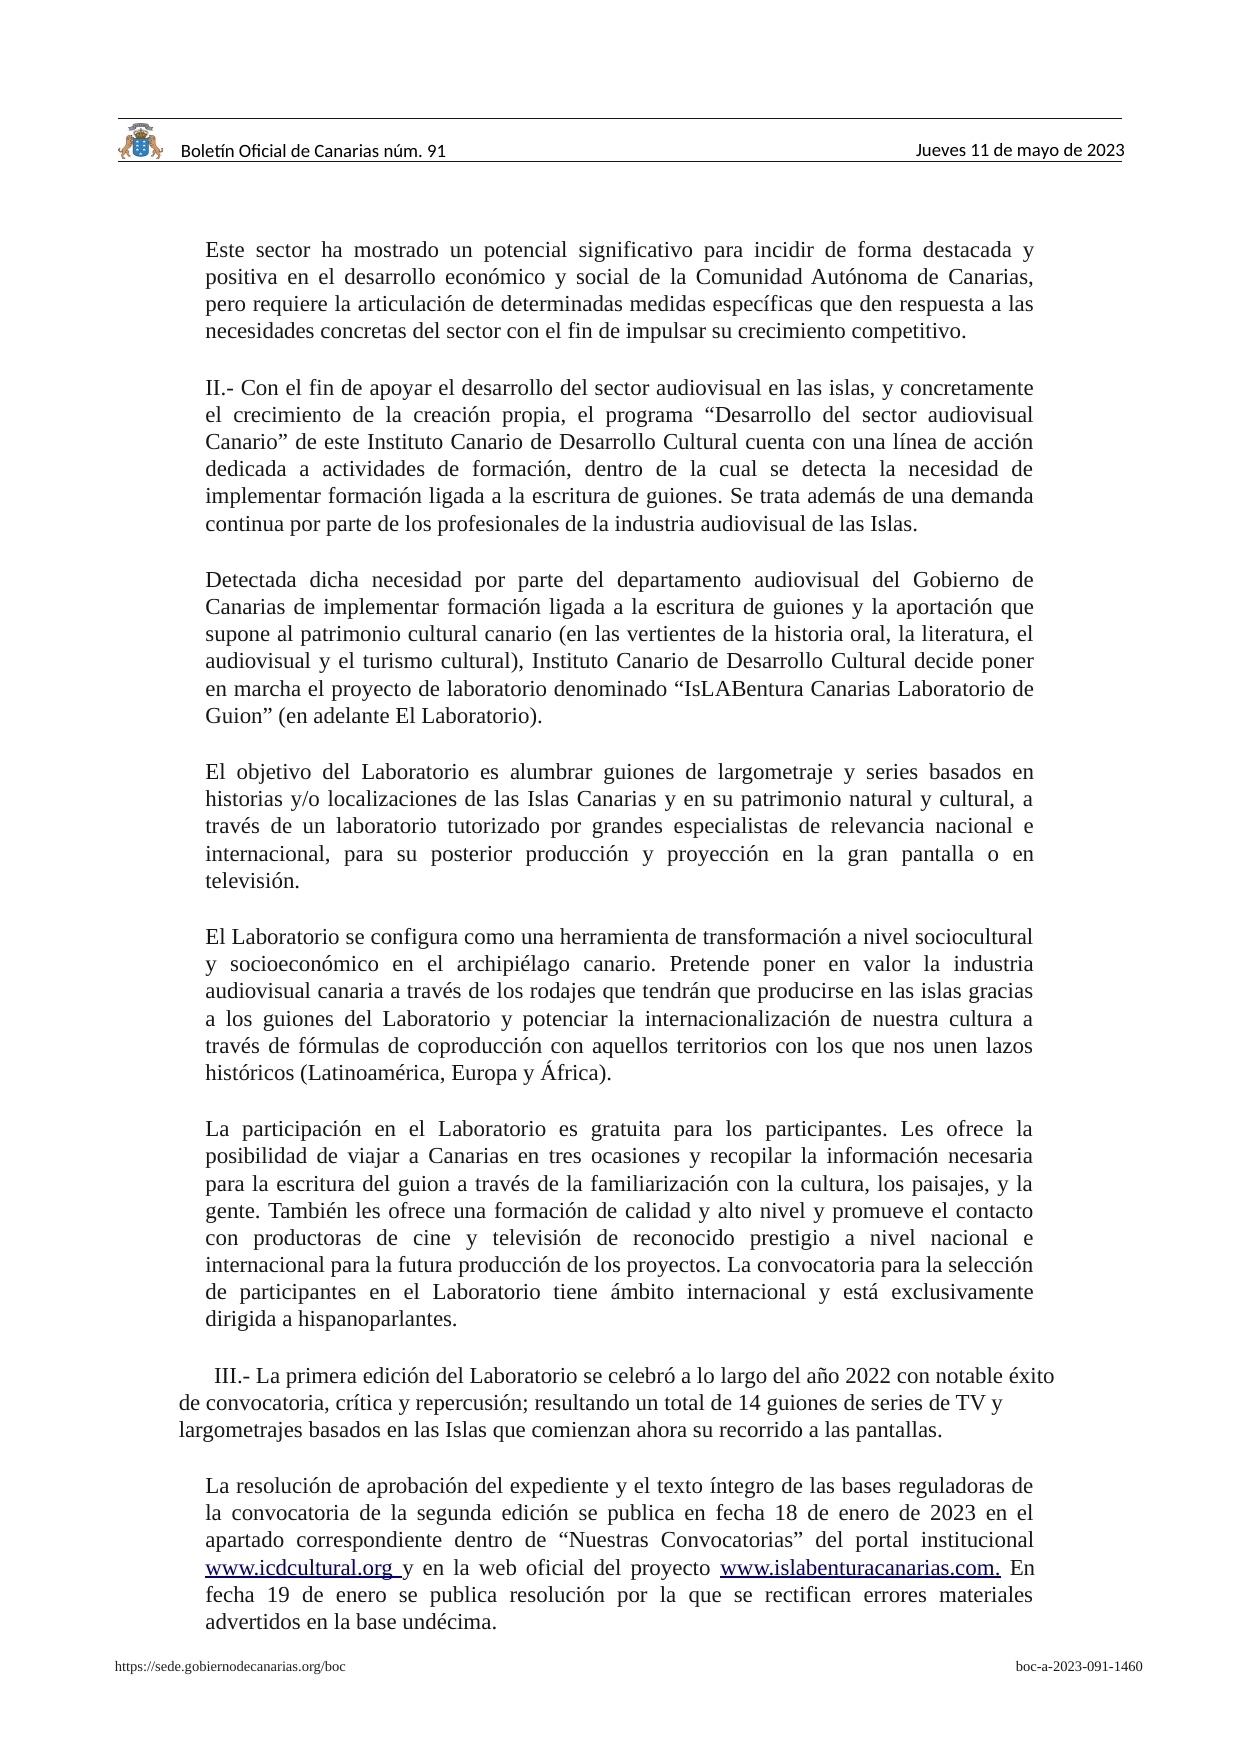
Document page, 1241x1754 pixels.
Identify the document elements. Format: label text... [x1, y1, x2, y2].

text La participación en el Laboratorio es gratuita para los participantes. Les ofrece la posibilidad de viajar a Canarias en tres ocasiones y recopilar la información necesaria para la escritura del guion a través de la familiarización con la cultura, los paisajes, y la gente. También les ofrece una formación de calidad y alto nivel y promueve el contacto con productoras de cine y televisión de reconocido prestigio a nivel nacional e internacional para la futura producción de los proyectos. La convocatoria para la selección de participantes en el Laboratorio tiene ámbito internacional y está exclusivamente dirigida a hispanoparlantes. [205, 1115, 1035, 1331]
text II.- Con el fin de apoyar el desarrollo del sector audiovisual en las islas, y concretamente el crecimiento de la creación propia, el programa “Desarrollo del sector audiovisual Canario” de este Instituto Canario de Desarrollo Cultural cuenta con una línea de acción dedicada a actividades de formación, dentro de la cual se detecta la necesidad de implementar formación ligada a la escritura de guiones. Se trata además de una demanda continua por parte de los profesionales de la industria audiovisual de las Islas. [205, 374, 1035, 536]
text Este sector ha mostrado un potencial significativo para incidir de forma destacada y positiva en el desarrollo económico y social de la Comunidad Autónoma de Canarias, pero requiere la articulación de determinadas medidas específicas que den respuesta a las necesidades concretas del sector con el fin de impulsar su crecimiento competitivo. [205, 236, 1035, 344]
text Detectada dicha necesidad por parte del departamento audiovisual del Gobierno de Canarias de implementar formación ligada a la escritura de guiones y la aportación que supone al patrimonio cultural canario (en las vertientes de la historia oral, la literatura, el audiovisual y el turismo cultural), Instituto Canario de Desarrollo Cultural decide poner en marcha el proyecto de laboratorio denominado “IsLABentura Canarias Laboratorio de Guion” (en adelante El Laboratorio). [205, 566, 1035, 728]
text La resolución de aprobación del expediente y el texto íntegro de las bases reguladoras de la convocatoria de la segunda edición se publica en fecha 18 de enero de 2023 en el apartado correspondiente dentro de “Nuestras Convocatorias” del portal institucional www.icdcultural.org y en la web oficial del proyecto www.islabenturacanarias.com. En fecha 19 de enero se publica resolución por la que se rectifican errores materiales advertidos en la base undécima. [205, 1472, 1035, 1634]
text El Laboratorio se configura como una herramienta de transformación a nivel sociocultural y socioeconómico en el archipiélago canario. Pretende poner en valor la industria audiovisual canaria a través de los rodajes que tendrán que producirse en las islas gracias a los guiones del Laboratorio y potenciar la internacionalización de nuestra cultura a través de fórmulas de coproducción con aquellos territorios con los que nos unen lazos históricos (Latinoamérica, Europa y África). [205, 923, 1035, 1085]
text III.- La primera edición del Laboratorio se celebró a lo largo del año 2022 con notable éxito de convocatoria, crítica y repercusión; resultando un total de 14 guiones de series de TV y largometrajes basados en las Islas que comienzan ahora su recorrido a las pantallas. [178, 1362, 1057, 1442]
text El objetivo del Laboratorio es alumbrar guiones de largometraje y series basados en historias y/o localizaciones de las Islas Canarias y en su patrimonio natural y cultural, a través de un laboratorio tutorizado por grandes especialistas de relevancia nacional e internacional, para su posterior producción y proyección en la gran pantalla o en televisión. [205, 758, 1035, 893]
